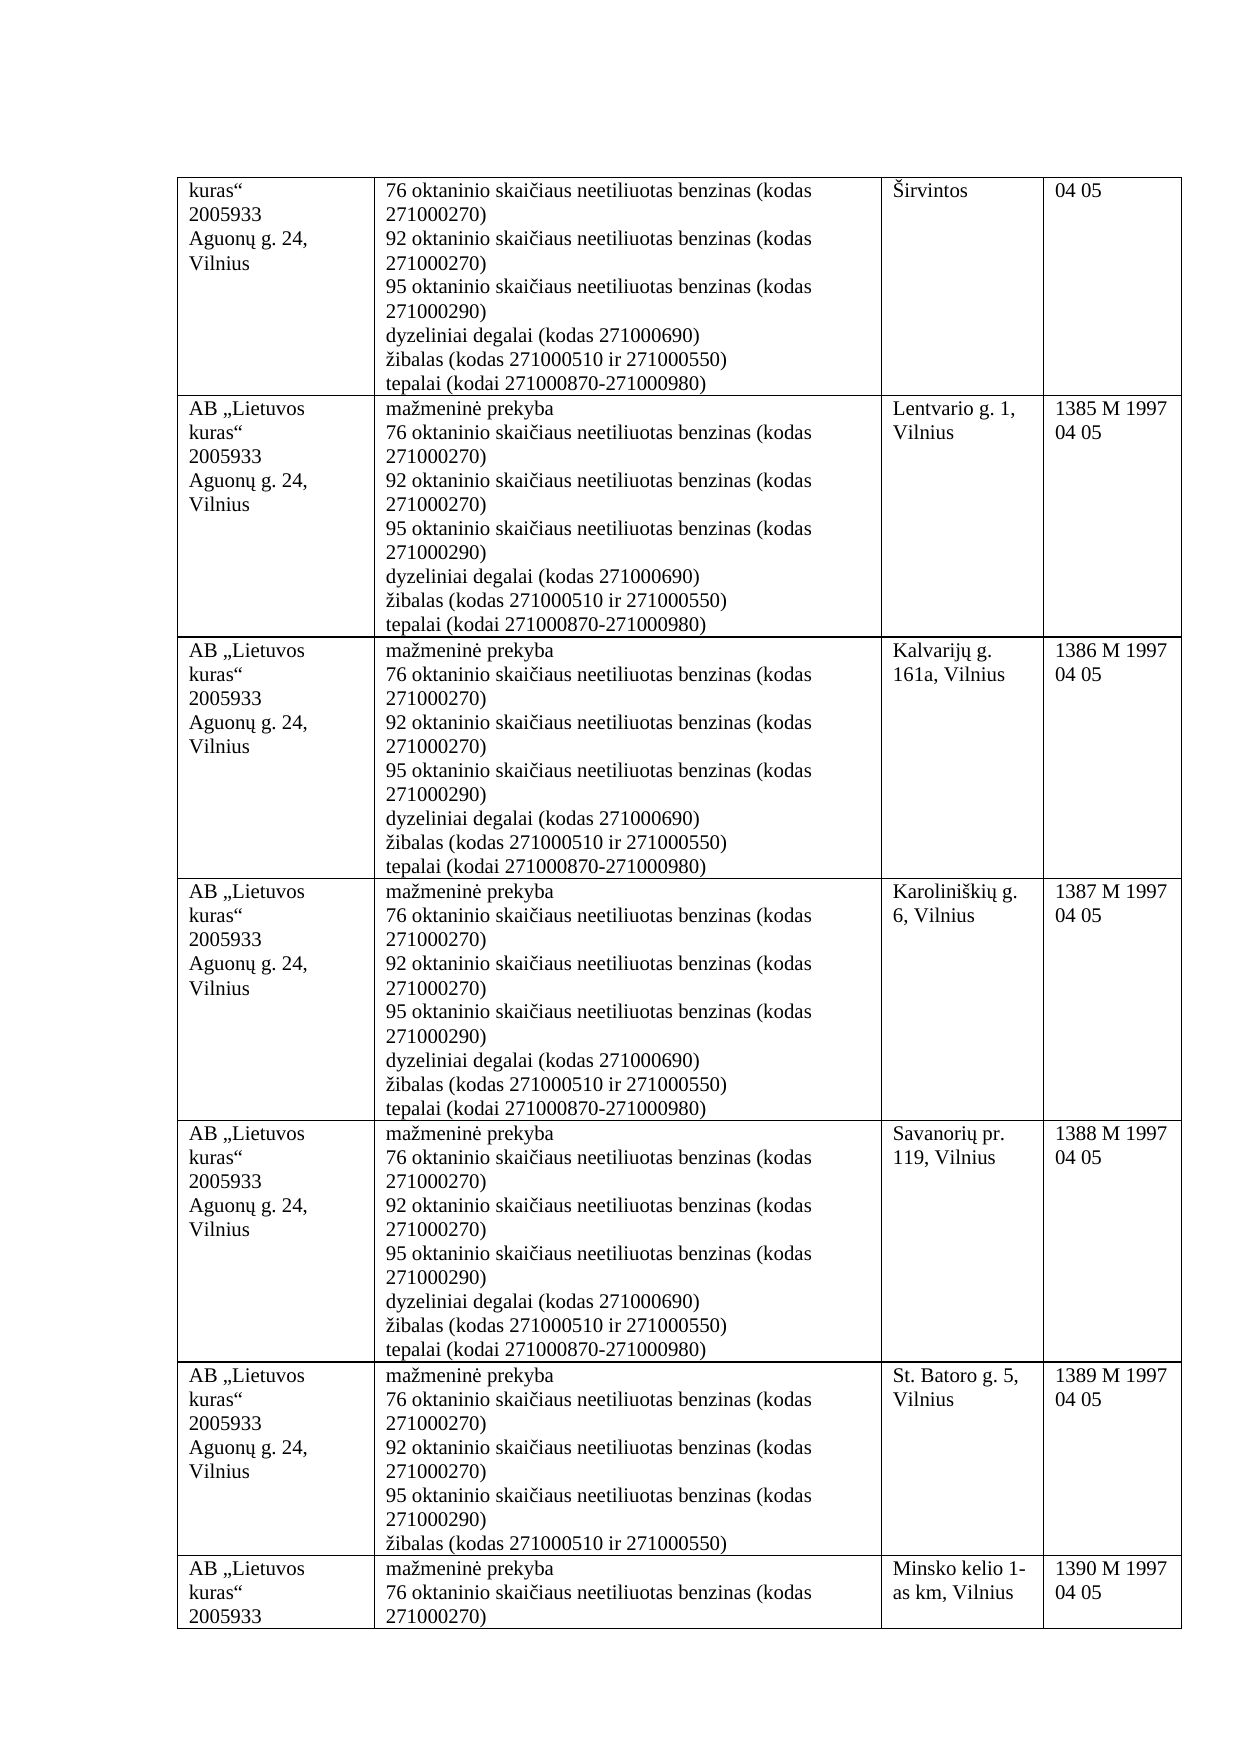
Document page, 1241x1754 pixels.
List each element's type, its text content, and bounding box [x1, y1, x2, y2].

table_cell Lentvario g. 1, Vilnius [882, 396, 1043, 636]
table_cell Kalvarijų g. 161a, Vilnius [882, 638, 1043, 878]
table_cell AB „Lietuvos kuras“ 2005933 Aguonų g. 24, Vilnius [178, 638, 374, 878]
table_cell 1390 M 1997 04 05 [1044, 1556, 1181, 1628]
table_cell Savanorių pr. 119, Vilnius [882, 1121, 1043, 1361]
table_cell kuras“ 2005933 Aguonų g. 24, Vilnius [178, 178, 374, 395]
table_cell St. Batoro g. 5, Vilnius [882, 1363, 1043, 1555]
table_cell 1389 M 1997 04 05 [1044, 1363, 1181, 1555]
table_cell AB „Lietuvos kuras“ 2005933 Aguonų g. 24, Vilnius [178, 879, 374, 1120]
table_cell 1385 M 1997 04 05 [1044, 396, 1181, 636]
table_cell AB „Lietuvos kuras“ 2005933 Aguonų g. 24, Vilnius [178, 396, 374, 636]
table_cell 1386 M 1997 04 05 [1044, 638, 1181, 878]
table_cell mažmeninė prekyba 76 oktaninio skaičiaus neetiliuotas benzinas (kodas 271000270) 92 oktaninio skaičiaus neetiliuotas benzinas (kodas 271000270) 95 oktaninio skaičiaus neetiliuotas benzinas (kodas 271000290) dyzeliniai degalai (kodas 271000690) žibalas (kodas 271000510 ir 271000550) tepalai (kodai 271000870-271000980) [375, 879, 881, 1120]
table_cell 1387 M 1997 04 05 [1044, 879, 1181, 1120]
table_cell mažmeninė prekyba 76 oktaninio skaičiaus neetiliuotas benzinas (kodas 271000270) 92 oktaninio skaičiaus neetiliuotas benzinas (kodas 271000270) 95 oktaninio skaičiaus neetiliuotas benzinas (kodas 271000290) žibalas (kodas 271000510 ir 271000550) [375, 1363, 881, 1555]
table_cell 1388 M 1997 04 05 [1044, 1121, 1181, 1361]
table_cell mažmeninė prekyba 76 oktaninio skaičiaus neetiliuotas benzinas (kodas 271000270) 92 oktaninio skaičiaus neetiliuotas benzinas (kodas 271000270) 95 oktaninio skaičiaus neetiliuotas benzinas (kodas 271000290) dyzeliniai degalai (kodas 271000690) žibalas (kodas 271000510 ir 271000550) tepalai (kodai 271000870-271000980) [375, 396, 881, 636]
table_cell mažmeninė prekyba 76 oktaninio skaičiaus neetiliuotas benzinas (kodas 271000270) [375, 1556, 881, 1628]
table_cell mažmeninė prekyba 76 oktaninio skaičiaus neetiliuotas benzinas (kodas 271000270) 92 oktaninio skaičiaus neetiliuotas benzinas (kodas 271000270) 95 oktaninio skaičiaus neetiliuotas benzinas (kodas 271000290) dyzeliniai degalai (kodas 271000690) žibalas (kodas 271000510 ir 271000550) tepalai (kodai 271000870-271000980) [375, 638, 881, 878]
table_cell AB „Lietuvos kuras“ 2005933 Aguonų g. 24, Vilnius [178, 1121, 374, 1361]
table_cell 04 05 [1044, 178, 1181, 395]
table_cell mažmeninė prekyba 76 oktaninio skaičiaus neetiliuotas benzinas (kodas 271000270) 92 oktaninio skaičiaus neetiliuotas benzinas (kodas 271000270) 95 oktaninio skaičiaus neetiliuotas benzinas (kodas 271000290) dyzeliniai degalai (kodas 271000690) žibalas (kodas 271000510 ir 271000550) tepalai (kodai 271000870-271000980) [375, 1121, 881, 1361]
table_cell Širvintos [882, 178, 1043, 395]
table_cell AB „Lietuvos kuras“ 2005933 [178, 1556, 374, 1628]
table_cell AB „Lietuvos kuras“ 2005933 Aguonų g. 24, Vilnius [178, 1363, 374, 1555]
table_cell 76 oktaninio skaičiaus neetiliuotas benzinas (kodas 271000270) 92 oktaninio skaičiaus neetiliuotas benzinas (kodas 271000270) 95 oktaninio skaičiaus neetiliuotas benzinas (kodas 271000290) dyzeliniai degalai (kodas 271000690) žibalas (kodas 271000510 ir 271000550) tepalai (kodai 271000870-271000980) [375, 178, 881, 395]
table_cell Minsko kelio 1-as km, Vilnius [882, 1556, 1043, 1628]
table_cell Karoliniškių g. 6, Vilnius [882, 879, 1043, 1120]
